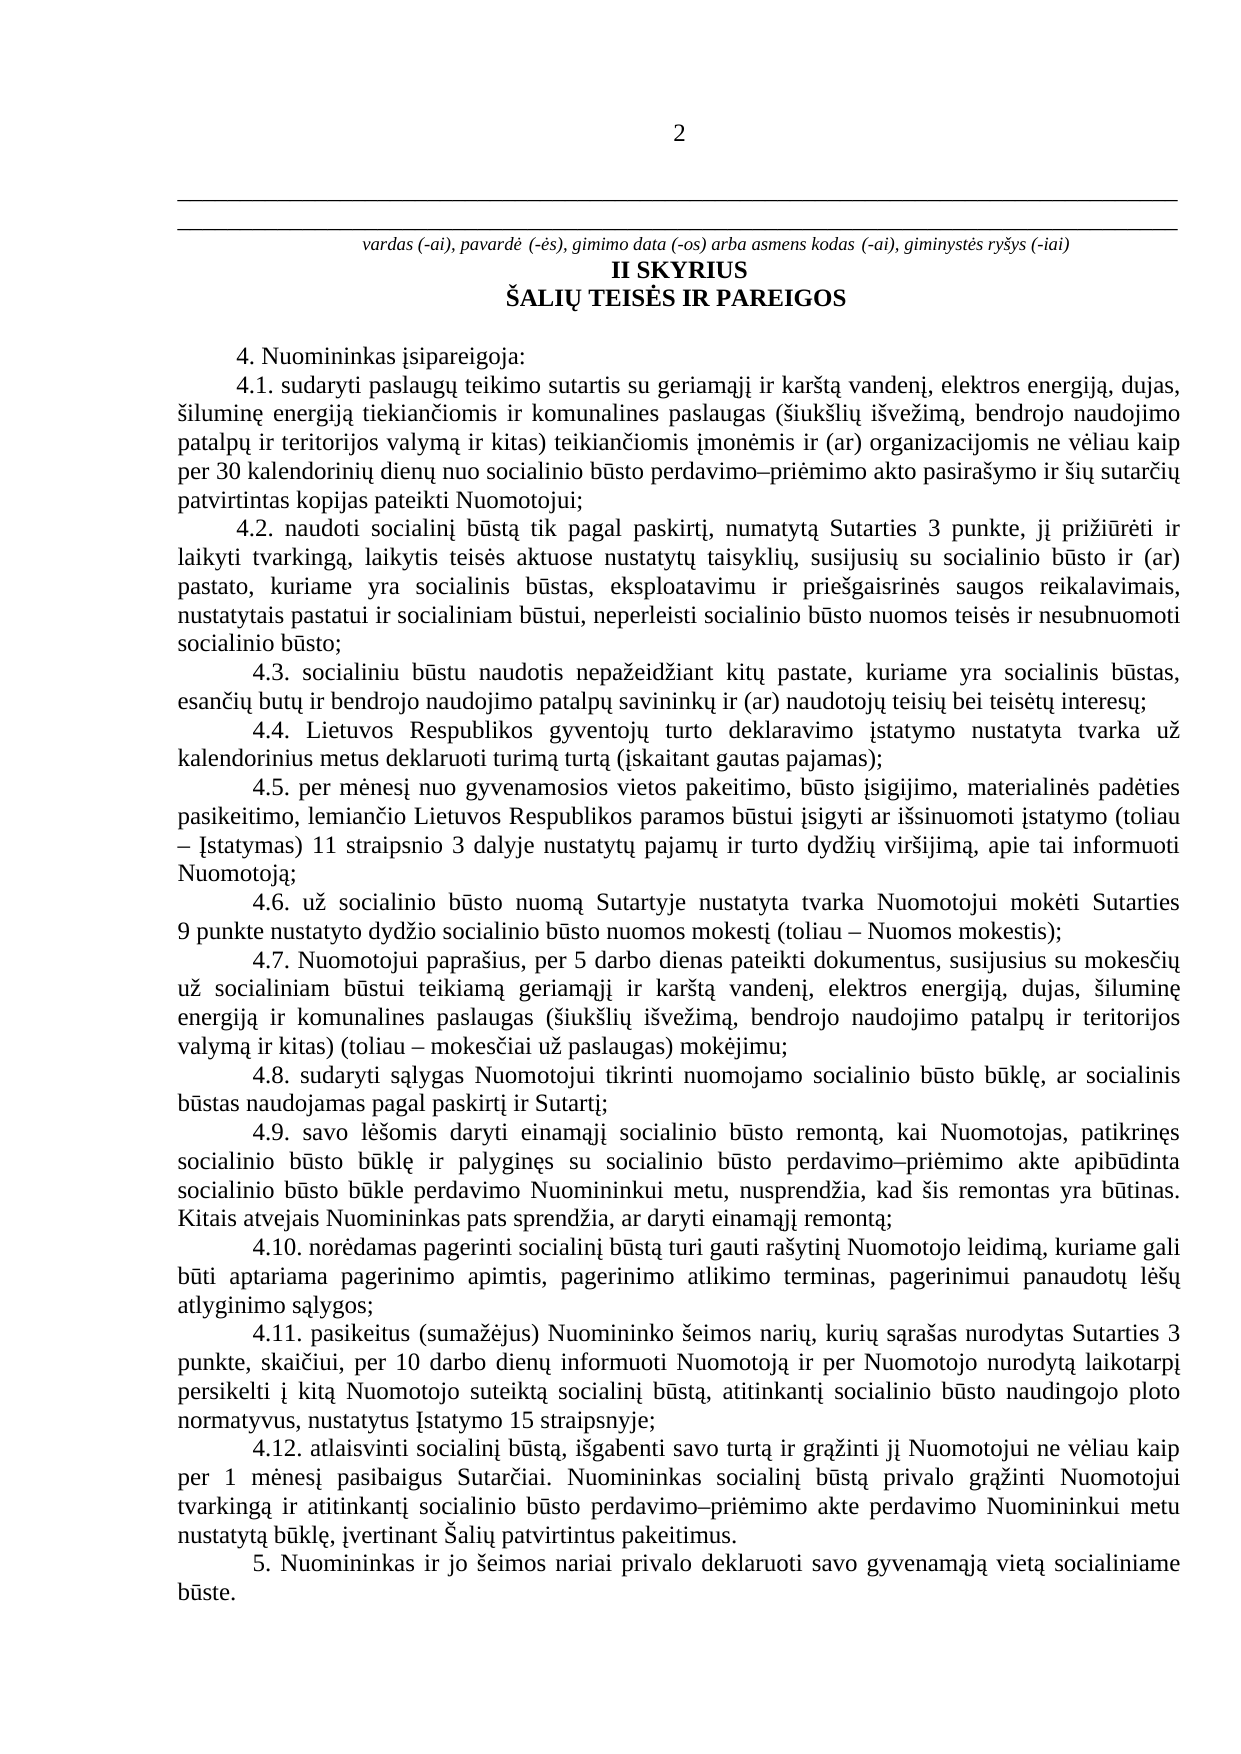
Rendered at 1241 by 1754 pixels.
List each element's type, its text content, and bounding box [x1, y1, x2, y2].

text 4.5. per mėnesį nuo gyvenamosios vietos pakeitimo, būsto įsigijimo, materialinės padėties pasikeitimo, lemiančio Lietuvos Respublikos paramos būstui įsigyti ar išsinuomoti įstatymo (toliau – Įstatymas) 11 straipsnio 3 dalyje nustatytų pajamų ir turto dydžių viršijimą, apie tai informuoti Nuomotoją; [177, 772, 1181, 887]
text 4.10. norėdamas pagerinti socialinį būstą turi gauti rašytinį Nuomotojo leidimą, kuriame gali būti aptariama pagerinimo apimtis, pagerinimo atlikimo terminas, pagerinimui panaudotų lėšų atlyginimo sąlygos; [177, 1232, 1181, 1318]
text 4.2. naudoti socialinį būstą tik pagal paskirtį, numatytą Sutarties 3 punkte, jį prižiūrėti ir laikyti tvarkingą, laikytis teisės aktuose nustatytų taisyklių, susijusių su socialinio būsto ir (ar) pastato, kuriame yra socialinis būstas, eksploatavimu ir priešgaisrinės saugos reikalavimais, nustatytais pastatui ir socialiniam būstui, neperleisti socialinio būsto nuomos teisės ir nesubnuomoti socialinio būsto; [177, 513, 1181, 657]
text 4.6. už socialinio būsto nuomą Sutartyje nustatyta tvarka Nuomotojui mokėti Sutarties 9 punkte nustatyto dydžio socialinio būsto nuomos mokestį (toliau – Nuomos mokestis); [177, 887, 1181, 945]
text 5. Nuomininkas ir jo šeimos nariai privalo deklaruoti savo gyvenamąją vietą socialiniame būste. [177, 1548, 1181, 1606]
text 4.7. Nuomotojui paprašius, per 5 darbo dienas pateikti dokumentus, susijusius su mokesčių už socialiniam būstui teikiamą geriamąjį ir karštą vandenį, elektros energiją, dujas, šiluminę energiją ir komunalines paslaugas (šiukšlių išvežimą, bendrojo naudojimo patalpų ir teritorijos valymą ir kitas) (toliau – mokesčiai už paslaugas) mokėjimu; [177, 945, 1181, 1060]
text 4.1. sudaryti paslaugų teikimo sutartis su geriamąjį ir karštą vandenį, elektros energiją, dujas, šiluminę energiją tiekiančiomis ir komunalines paslaugas (šiukšlių išvežimą, bendrojo naudojimo patalpų ir teritorijos valymą ir kitas) teikiančiomis įmonėmis ir (ar) organizacijomis ne vėliau kaip per 30 kalendorinių dienų nuo socialinio būsto perdavimo–priėmimo akto pasirašymo ir šių sutarčių patvirtintas kopijas pateikti Nuomotojui; [177, 370, 1181, 513]
text ŠALIŲ TEISĖS IR PAREIGOS [177, 283, 1181, 312]
text vardas (-ai), pavardė (-ės), gimimo data (-os) arba asmens kodas (-ai), giminystės ryšys (-iai) [177, 233, 1181, 255]
text ________________________________________________________________________________ [59, 204, 1181, 233]
text 4.8. sudaryti sąlygas Nuomotojui tikrinti nuomojamo socialinio būsto būklę, ar socialinis būstas naudojamas pagal paskirtį ir Sutartį; [177, 1060, 1181, 1117]
text 4.9. savo lėšomis daryti einamąjį socialinio būsto remontą, kai Nuomotojas, patikrinęs socialinio būsto būklę ir palyginęs su socialinio būsto perdavimo–priėmimo akte apibūdinta socialinio būsto būkle perdavimo Nuomininkui metu, nusprendžia, kad šis remontas yra būtinas. Kitais atvejais Nuomininkas pats sprendžia, ar daryti einamąjį remontą; [177, 1117, 1181, 1232]
text 4.11. pasikeitus (sumažėjus) Nuomininko šeimos narių, kurių sąrašas nurodytas Sutarties 3 punkte, skaičiui, per 10 darbo dienų informuoti Nuomotoją ir per Nuomotojo nurodytą laikotarpį persikelti į kitą Nuomotojo suteiktą socialinį būstą, atitinkantį socialinio būsto naudingojo ploto normatyvus, nustatytus Įstatymo 15 straipsnyje; [177, 1318, 1181, 1433]
text 4. Nuomininkas įsipareigoja: [177, 341, 1181, 370]
text 4.12. atlaisvinti socialinį būstą, išgabenti savo turtą ir grąžinti jį Nuomotojui ne vėliau kaip per 1 mėnesį pasibaigus Sutarčiai. Nuomininkas socialinį būstą privalo grąžinti Nuomotojui tvarkingą ir atitinkantį socialinio būsto perdavimo–priėmimo akte perdavimo Nuomininkui metu nustatytą būklę, įvertinant Šalių patvirtintus pakeitimus. [177, 1433, 1181, 1548]
text 4.4. Lietuvos Respublikos gyventojų turto deklaravimo įstatymo nustatyta tvarka už kalendorinius metus deklaruoti turimą turtą (įskaitant gautas pajamas); [177, 715, 1181, 772]
text 4.3. socialiniu būstu naudotis nepažeidžiant kitų pastate, kuriame yra socialinis būstas, esančių butų ir bendrojo naudojimo patalpų savininkų ir (ar) naudotojų teisių bei teisėtų interesų; [177, 657, 1181, 715]
text II SKYRIUS [177, 255, 1181, 283]
text ________________________________________________________________________________ [59, 176, 1181, 204]
